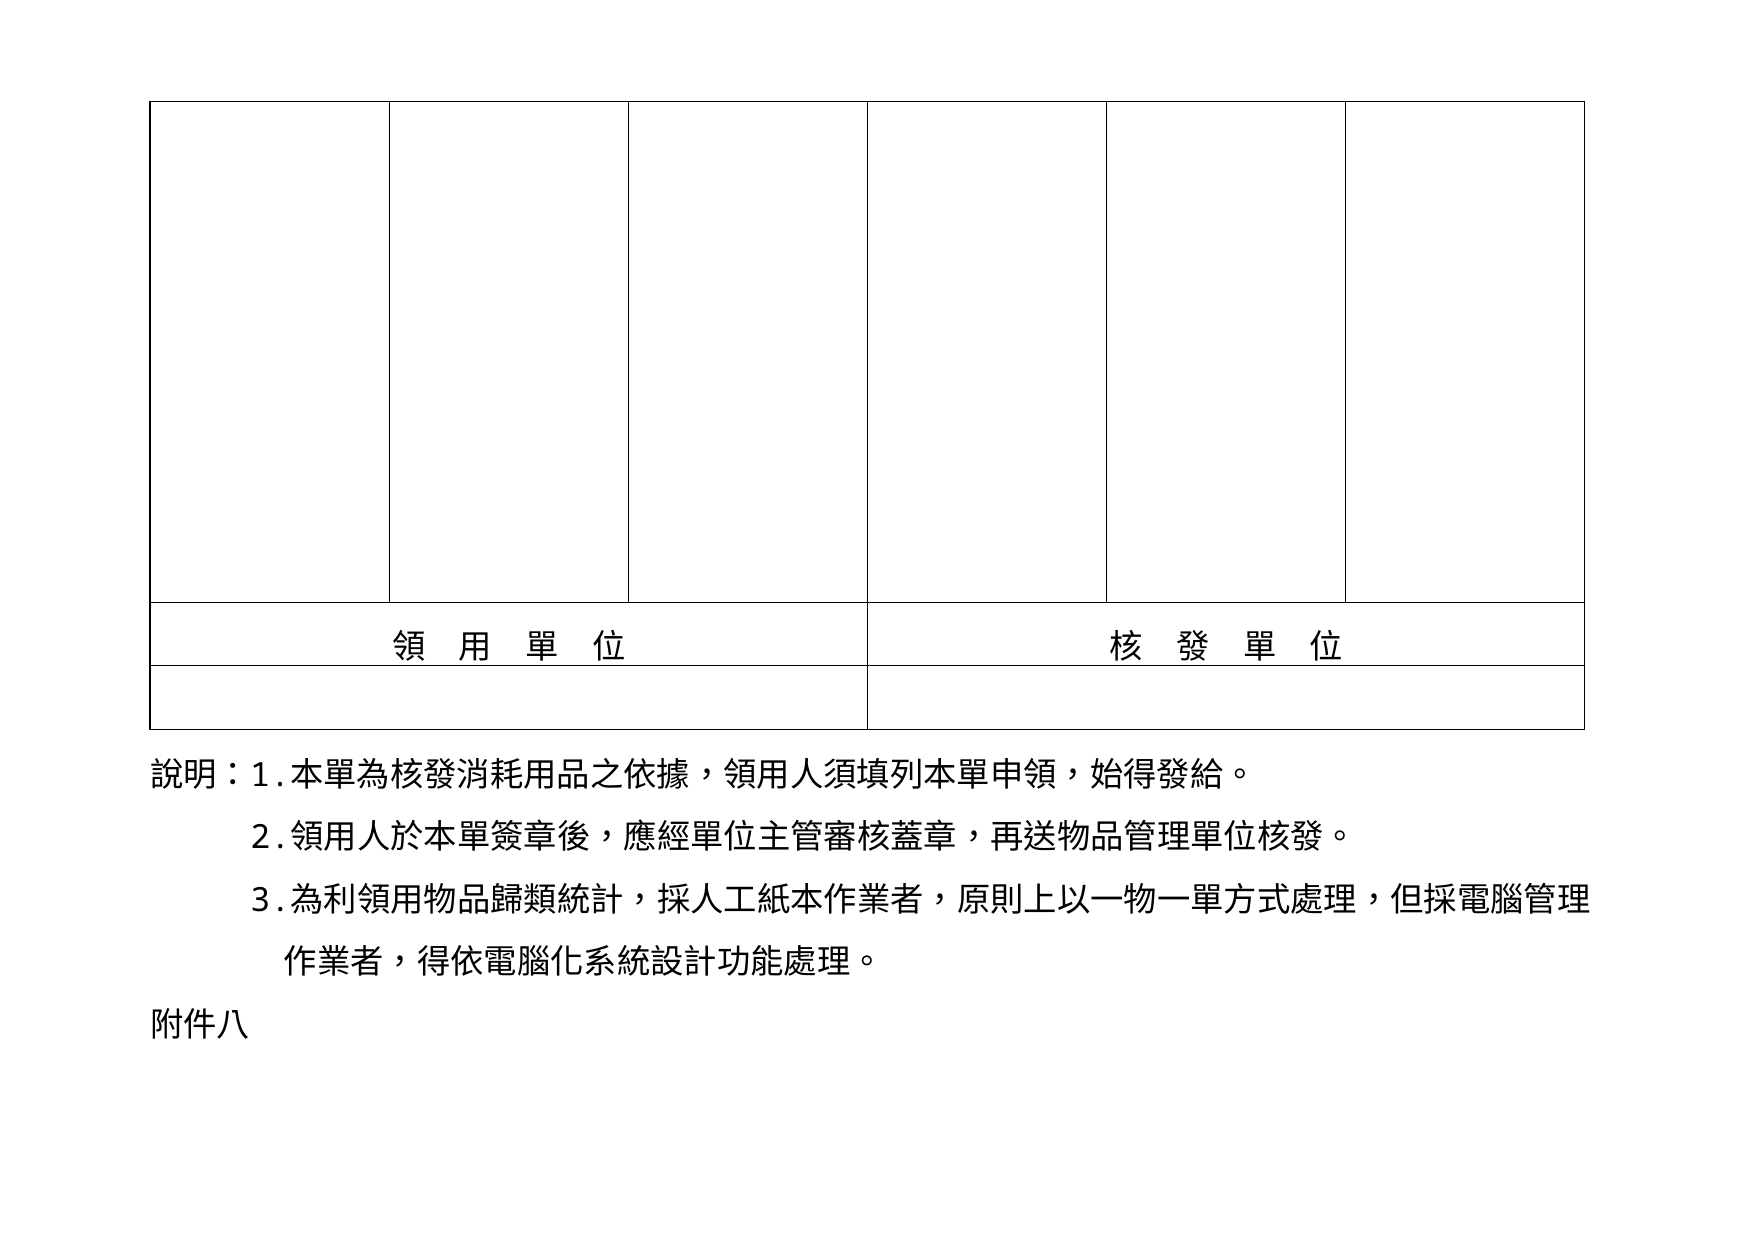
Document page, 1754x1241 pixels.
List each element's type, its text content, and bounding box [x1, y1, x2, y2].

table_cell [151, 102, 389, 602]
table_cell 領 用 單 位 [151, 603, 867, 665]
text 附件八 [150, 980, 1604, 1042]
table_cell [1107, 102, 1345, 602]
table_cell [1346, 102, 1584, 602]
text 3.為利領用物品歸類統計，採人工紙本作業者，原則上以一物一單方式處理，但採電腦管理作業者，得依電腦化系統設計功能處理。 [250, 855, 1604, 980]
table_cell [629, 102, 867, 602]
table_cell [868, 102, 1106, 602]
table_cell [390, 102, 628, 602]
table_cell [151, 666, 867, 729]
text 說明：1.本單為核發消耗用品之依據，領用人須填列本單申領，始得發給。 [150, 730, 1604, 792]
text 2.領用人於本單簽章後，應經單位主管審核蓋章，再送物品管理單位核發。 [250, 792, 1604, 855]
table_cell [868, 666, 1584, 729]
table_cell 核 發 單 位 [868, 603, 1584, 665]
